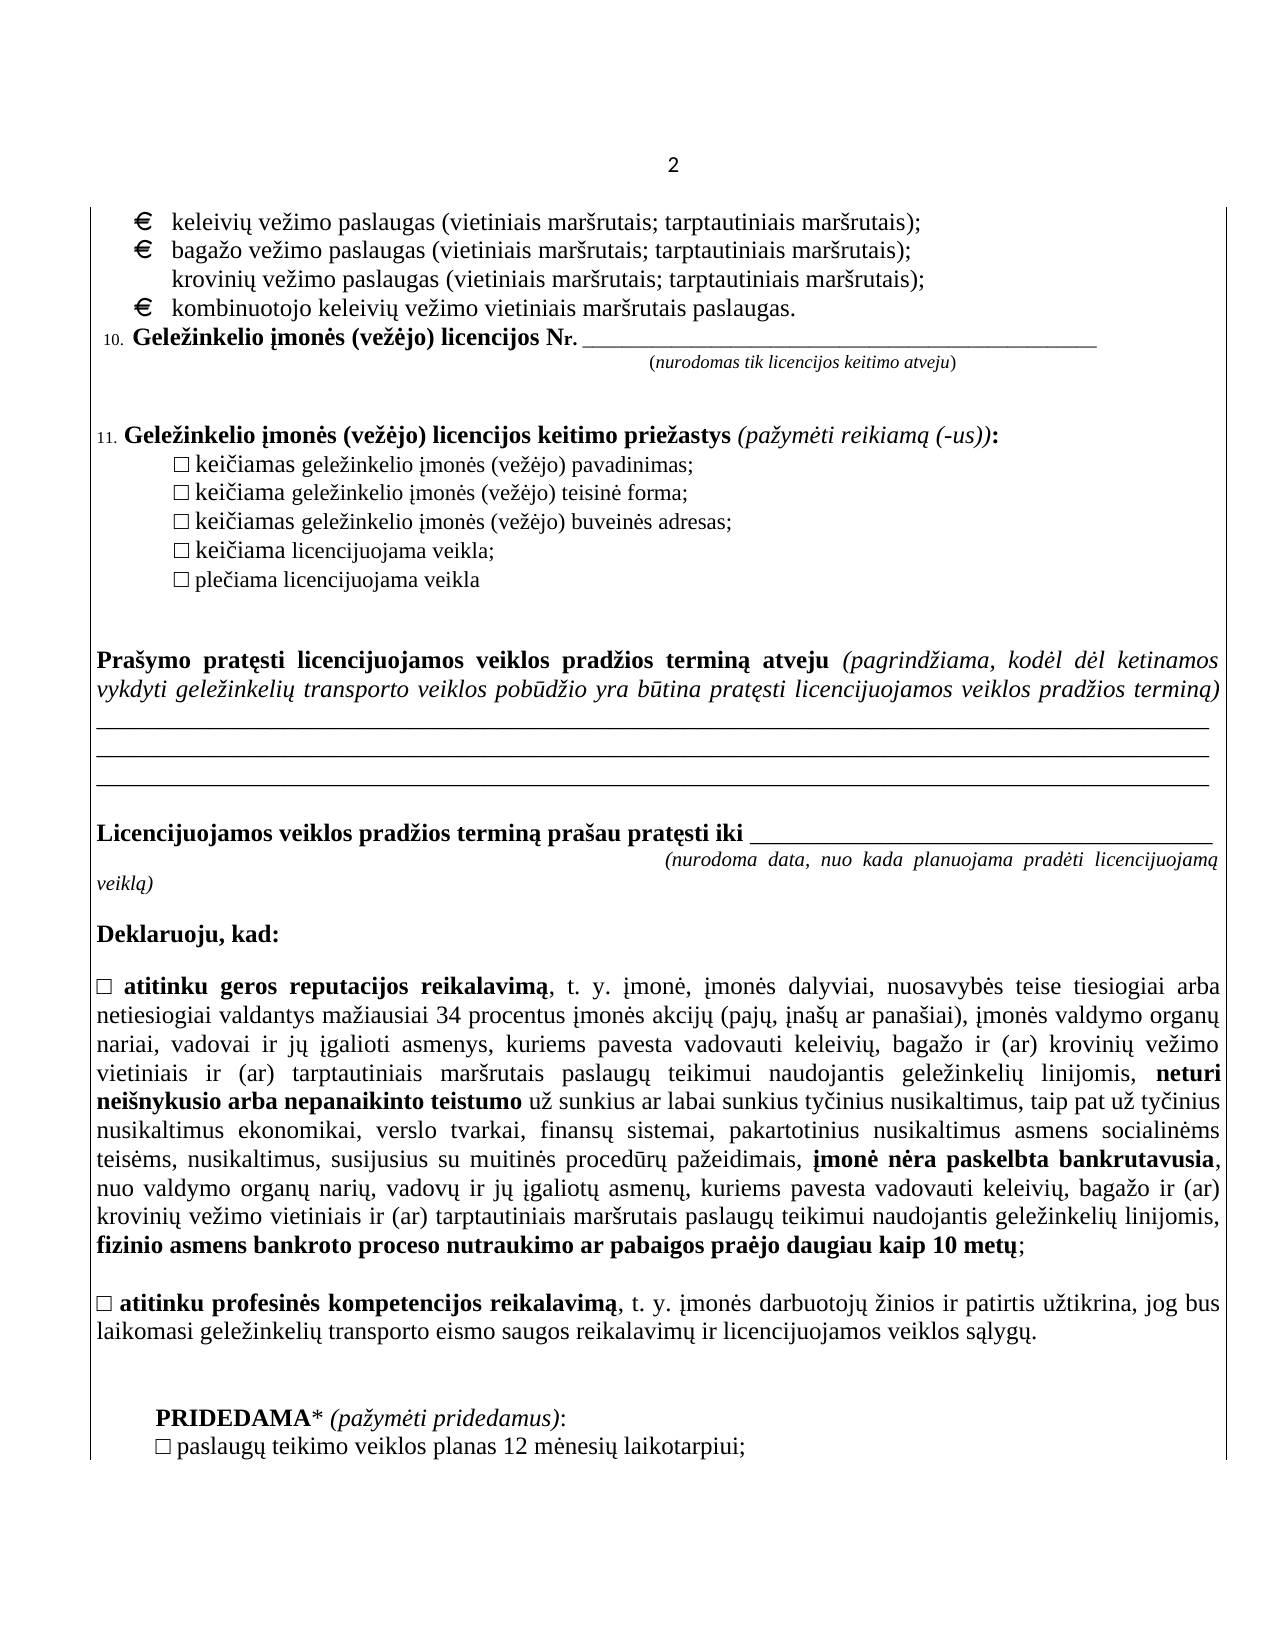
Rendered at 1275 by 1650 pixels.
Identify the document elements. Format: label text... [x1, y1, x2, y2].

table_cell  keleivių vežimo paslaugas (vietiniais maršrutais; tarptautiniais maršrutais);  bagažo vežimo paslaugas (vietiniais maršrutais; tarptautiniais maršrutais);  krovinių vežimo paslaugas (vietiniais maršrutais; tarptautiniais maršrutais);  kombinuotojo keleivių vežimo vietiniais maršrutais paslaugas. 10. Geležinkelio įmonės (vežėjo) licencijos Nr. ____________________________________________________ (nurodomas tik licencijos keitimo atveju) 11. Geležinkelio įmonės (vežėjo) licencijos keitimo priežastys (pažymėti reikiamą (-us)): □ keičiamas geležinkelio įmonės (vežėjo) pavadinimas; □ keičiama geležinkelio įmonės (vežėjo) teisinė forma; □ keičiamas geležinkelio įmonės (vežėjo) buveinės adresas; □ keičiama licencijuojama veikla; □ plečiama licencijuojama veikla Prašymo pratęsti licencijuojamos veiklos pradžios terminą atveju (pagrindžiama, kodėl dėl ketinamos vykdyti geležinkelių transporto veiklos pobūdžio yra būtina pratęsti licencijuojamos veiklos pradžios terminą) _________________________________________________________________________________________ _________________________________________________________________________________________ _________________________________________________________________________________________ Licencijuojamos veiklos pradžios terminą prašau pratęsti iki _____________________________________ (nurodoma data, nuo kada planuojama pradėti licencijuojamą veiklą) Deklaruoju, kad: □ atitinku geros reputacijos reikalavimą, t. y. įmonė, įmonės dalyviai, nuosavybės teise tiesiogiai arba netiesiogiai valdantys mažiausiai 34 procentus įmonės akcijų (pajų, įnašų ar panašiai), įmonės valdymo organų nariai, vadovai ir jų įgalioti asmenys, kuriems pavesta vadovauti keleivių, bagažo ir (ar) krovinių vežimo vietiniais ir (ar) tarptautiniais maršrutais paslaugų teikimui naudojantis geležinkelių linijomis, neturi neišnykusio arba nepanaikinto teistumo už sunkius ar labai sunkius tyčinius nusikaltimus, taip pat už tyčinius nusikaltimus ekonomikai, verslo tvarkai, finansų sistemai, pakartotinius nusikaltimus asmens socialinėms teisėms, nusikaltimus, susijusius su muitinės procedūrų pažeidimais, įmonė nėra paskelbta bankrutavusia, nuo valdymo organų narių, vadovų ir jų įgaliotų asmenų, kuriems pavesta vadovauti keleivių, bagažo ir (ar) krovinių vežimo vietiniais ir (ar) tarptautiniais maršrutais paslaugų teikimui naudojantis geležinkelių linijomis, fizinio asmens bankroto proceso nutraukimo ar pabaigos praėjo daugiau kaip 10 metų; □ atitinku profesinės kompetencijos reikalavimą, t. y. įmonės darbuotojų žinios ir patirtis užtikrina, jog bus laikomasi geležinkelių transporto eismo saugos reikalavimų ir licencijuojamos veiklos sąlygų. PRIDEDAMA* (pažymėti pridedamus): □ paslaugų teikimo veiklos planas 12 mėnesių laikotarpiui; [91, 207, 1226, 1460]
